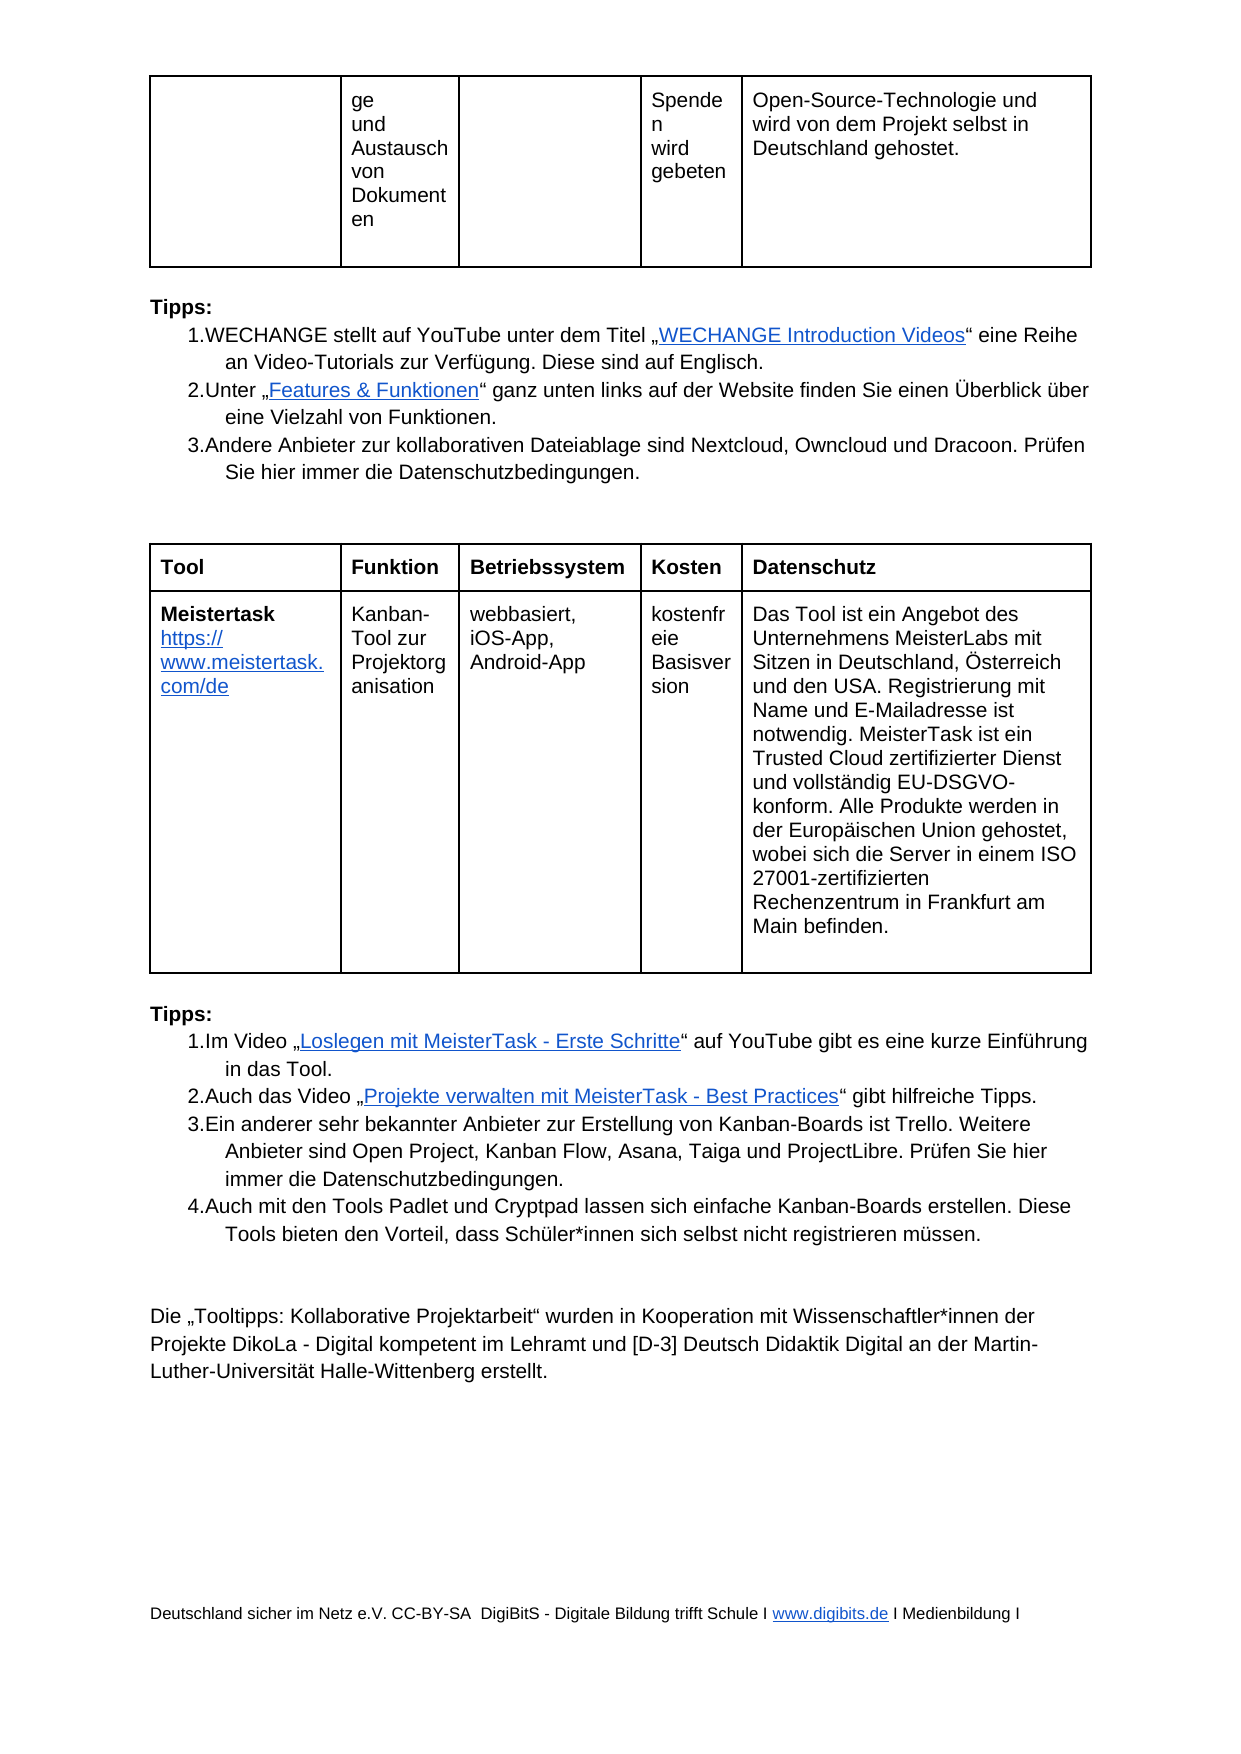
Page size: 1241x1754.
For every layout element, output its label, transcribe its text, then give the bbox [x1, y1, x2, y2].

table_cell [460, 77, 640, 266]
text Tipps: [150, 1001, 1090, 1025]
table_cell [151, 77, 340, 266]
list Unter „Features & Funktionen“ ganz unten links auf der Website finden Sie einen Überblick über eine Vielzahl von Funktionen. [187, 378, 1090, 429]
table_cell Spenden wird gebeten [642, 77, 741, 266]
list Andere Anbieter zur kollaborativen Dateiablage sind Nextcloud, Owncloud und Dracoon. Prüfen Sie hier immer die Datenschutzbedingungen. [187, 433, 1090, 484]
table_cell kostenfreie Basisversion [642, 592, 741, 972]
table_cell ge und Austausch von Dokumenten [342, 77, 458, 266]
table_header Datenschutz [743, 545, 1090, 589]
list Auch mit den Tools Padlet und Cryptpad lassen sich einfache Kanban-Boards erstellen. Diese Tools bieten den Vorteil, dass Schüler*innen sich selbst nicht registrieren müssen. [187, 1194, 1090, 1245]
table_header Tool [151, 545, 340, 589]
table_cell Meistertask https://www.meistertask.com/de [151, 592, 340, 972]
table_header Kosten [642, 545, 741, 589]
list Im Video „Loslegen mit MeisterTask - Erste Schritte“ auf YouTube gibt es eine kurze Einführung in das Tool. [187, 1029, 1090, 1080]
table_cell Das Tool ist ein Angebot des Unternehmens MeisterLabs mit Sitzen in Deutschland, Österreich und den USA. Registrierung mit Name und E-Mailadresse ist notwendig. MeisterTask ist ein Trusted Cloud zertifizierter Dienst und vollständig EU-DSGVO-konform. Alle Produkte werden in der Europäischen Union gehostet, wobei sich die Server in einem ISO 27001-zertifizierten Rechenzentrum in Frankfurt am Main befinden. [743, 592, 1090, 972]
text Tipps: [150, 295, 1090, 319]
list Auch das Video „Projekte verwalten mit MeisterTask - Best Practices“ gibt hilfreiche Tipps. [187, 1084, 1090, 1108]
table_cell webbasiert, iOS-App, Android-App [460, 592, 640, 972]
table_cell Kanban-Tool zur Projektorganisation [342, 592, 458, 972]
table_cell Open-Source-Technologie und wird von dem Projekt selbst in Deutschland gehostet. [743, 77, 1090, 266]
list WECHANGE stellt auf YouTube unter dem Titel „WECHANGE Introduction Videos“ eine Reihe an Video-Tutorials zur Verfügung. Diese sind auf Englisch. [187, 323, 1090, 374]
table_header Betriebssystem [460, 545, 640, 589]
list Ein anderer sehr bekannter Anbieter zur Erstellung von Kanban-Boards ist Trello. Weitere Anbieter sind Open Project, Kanban Flow, Asana, Taiga und ProjectLibre. Prüfen Sie hier immer die Datenschutzbedingungen. [187, 1111, 1090, 1190]
text Die „Tooltipps: Kollaborative Projektarbeit“ wurden in Kooperation mit Wissenschaftler*innen der Projekte DikoLa - Digital kompetent im Lehramt und [D-3] Deutsch Didaktik Digital an der Martin-Luther-Universität Halle-Wittenberg erstellt. [150, 1304, 1090, 1383]
table_header Funktion [342, 545, 458, 589]
